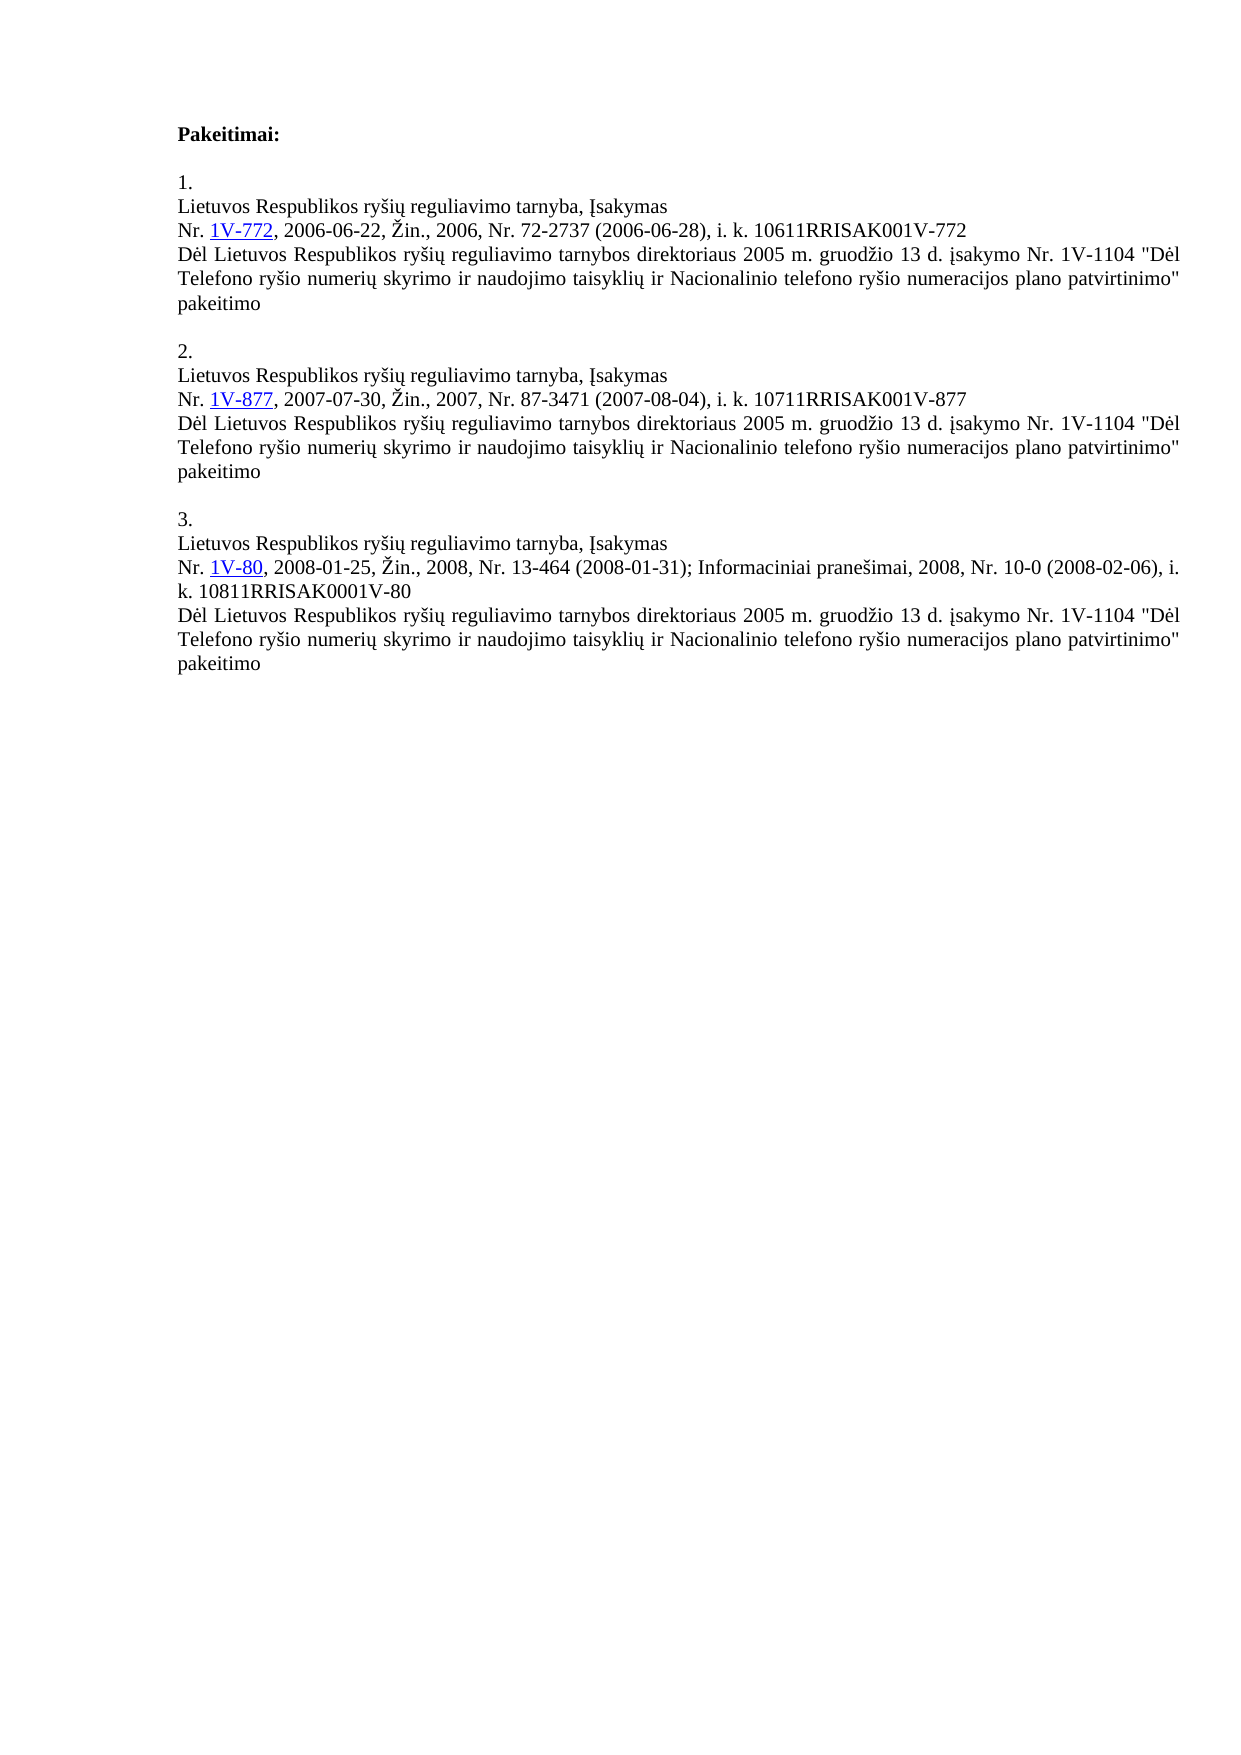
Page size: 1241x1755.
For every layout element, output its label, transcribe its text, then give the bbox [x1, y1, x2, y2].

text Lietuvos Respublikos ryšių reguliavimo tarnyba, Įsakymas [177, 194, 1181, 218]
text Pakeitimai: [177, 122, 1181, 146]
text Nr. 1V-877, 2007-07-30, Žin., 2007, Nr. 87-3471 (2007-08-04), i. k. 10711RRISAK001V-877 [177, 387, 1181, 411]
text Lietuvos Respublikos ryšių reguliavimo tarnyba, Įsakymas [177, 531, 1181, 555]
text 1. [177, 170, 1181, 194]
text Nr. 1V-772, 2006-06-22, Žin., 2006, Nr. 72-2737 (2006-06-28), i. k. 10611RRISAK001V-772 [177, 218, 1181, 242]
text 3. [177, 507, 1181, 531]
text Nr. 1V-80, 2008-01-25, Žin., 2008, Nr. 13-464 (2008-01-31); Informaciniai pranešimai, 2008, Nr. 10-0 (2008-02-06), i. k. 10811RRISAK0001V-80 [177, 555, 1181, 603]
text Dėl Lietuvos Respublikos ryšių reguliavimo tarnybos direktoriaus 2005 m. gruodžio 13 d. įsakymo Nr. 1V-1104 "Dėl Telefono ryšio numerių skyrimo ir naudojimo taisyklių ir Nacionalinio telefono ryšio numeracijos plano patvirtinimo" pakeitimo [177, 242, 1181, 314]
text 2. [177, 338, 1181, 363]
text Dėl Lietuvos Respublikos ryšių reguliavimo tarnybos direktoriaus 2005 m. gruodžio 13 d. įsakymo Nr. 1V-1104 "Dėl Telefono ryšio numerių skyrimo ir naudojimo taisyklių ir Nacionalinio telefono ryšio numeracijos plano patvirtinimo" pakeitimo [177, 603, 1181, 675]
text Dėl Lietuvos Respublikos ryšių reguliavimo tarnybos direktoriaus 2005 m. gruodžio 13 d. įsakymo Nr. 1V-1104 "Dėl Telefono ryšio numerių skyrimo ir naudojimo taisyklių ir Nacionalinio telefono ryšio numeracijos plano patvirtinimo" pakeitimo [177, 411, 1181, 483]
text Lietuvos Respublikos ryšių reguliavimo tarnyba, Įsakymas [177, 363, 1181, 387]
